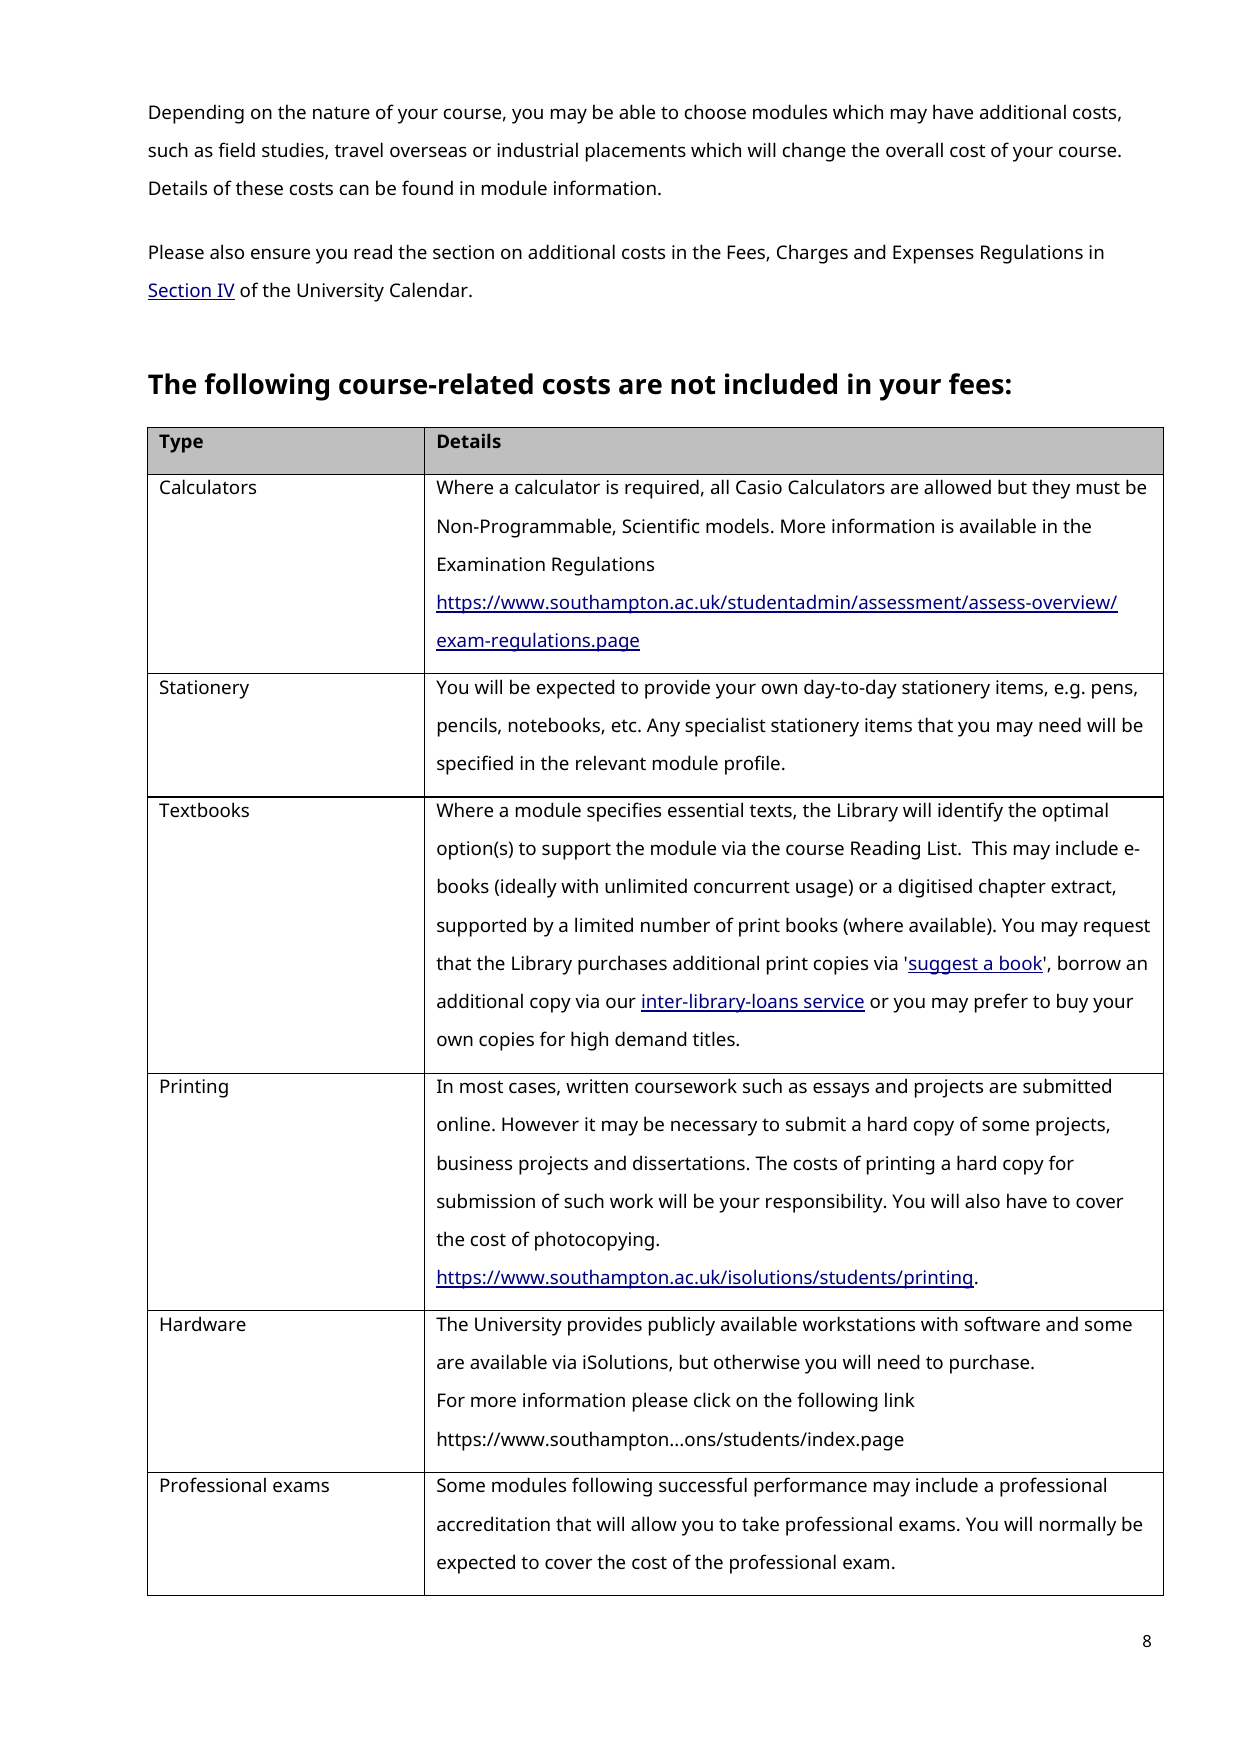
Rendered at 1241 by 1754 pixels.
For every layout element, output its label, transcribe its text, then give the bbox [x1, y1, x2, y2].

text Please also ensure you read the section on additional costs in the Fees, Charges and Expenses Regulations in Section IV of the University Calendar. [148, 239, 1152, 303]
text Depending on the nature of your course, you may be able to choose modules which may have additional costs, such as field studies, travel overseas or industrial placements which will change the overall cost of your course. Details of these costs can be found in module information. [148, 99, 1152, 201]
subtitle The following course-related costs are not included in your fees: [148, 365, 1152, 402]
table_header Details [425, 428, 1163, 474]
table_cell Calculators [148, 475, 424, 673]
table_cell Where a module specifies essential texts, the Library will identify the optimal option(s) to support the module via the course Reading List. This may include e-books (ideally with unlimited concurrent usage) or a digitised chapter extract, supported by a limited number of print books (where available). You may request that the Library purchases additional print copies via 'suggest a book', borrow an additional copy via our inter-library-loans service or you may prefer to buy your own copies for high demand titles. [425, 798, 1163, 1072]
table_cell Printing [148, 1074, 424, 1310]
table_cell In most cases, written coursework such as essays and projects are submitted online. However it may be necessary to submit a hard copy of some projects, business projects and dissertations. The costs of printing a hard copy for submission of such work will be your responsibility. You will also have to cover the cost of photocopying. https://www.southampton.ac.uk/isolutions/students/printing. [425, 1074, 1163, 1310]
table_header Type [148, 428, 424, 474]
table_cell Hardware [148, 1311, 424, 1472]
table_cell Textbooks [148, 798, 424, 1072]
table_cell Where a calculator is required, all Casio Calculators are allowed but they must be Non-Programmable, Scientific models. More information is available in the Examination Regulations https://www.southampton.ac.uk/studentadmin/assessment/assess-overview/exam-regulations.page [425, 475, 1163, 673]
table_cell The University provides publicly available workstations with software and some are available via iSolutions, but otherwise you will need to purchase. For more information please click on the following link https://www.southampton...ons/students/index.page [425, 1311, 1163, 1472]
table_cell Stationery [148, 674, 424, 796]
table_cell Some modules following successful performance may include a professional accreditation that will allow you to take professional exams. You will normally be expected to cover the cost of the professional exam. [425, 1473, 1163, 1595]
table_cell Professional exams [148, 1473, 424, 1595]
table_cell You will be expected to provide your own day-to-day stationery items, e.g. pens, pencils, notebooks, etc. Any specialist stationery items that you may need will be specified in the relevant module profile. [425, 674, 1163, 796]
